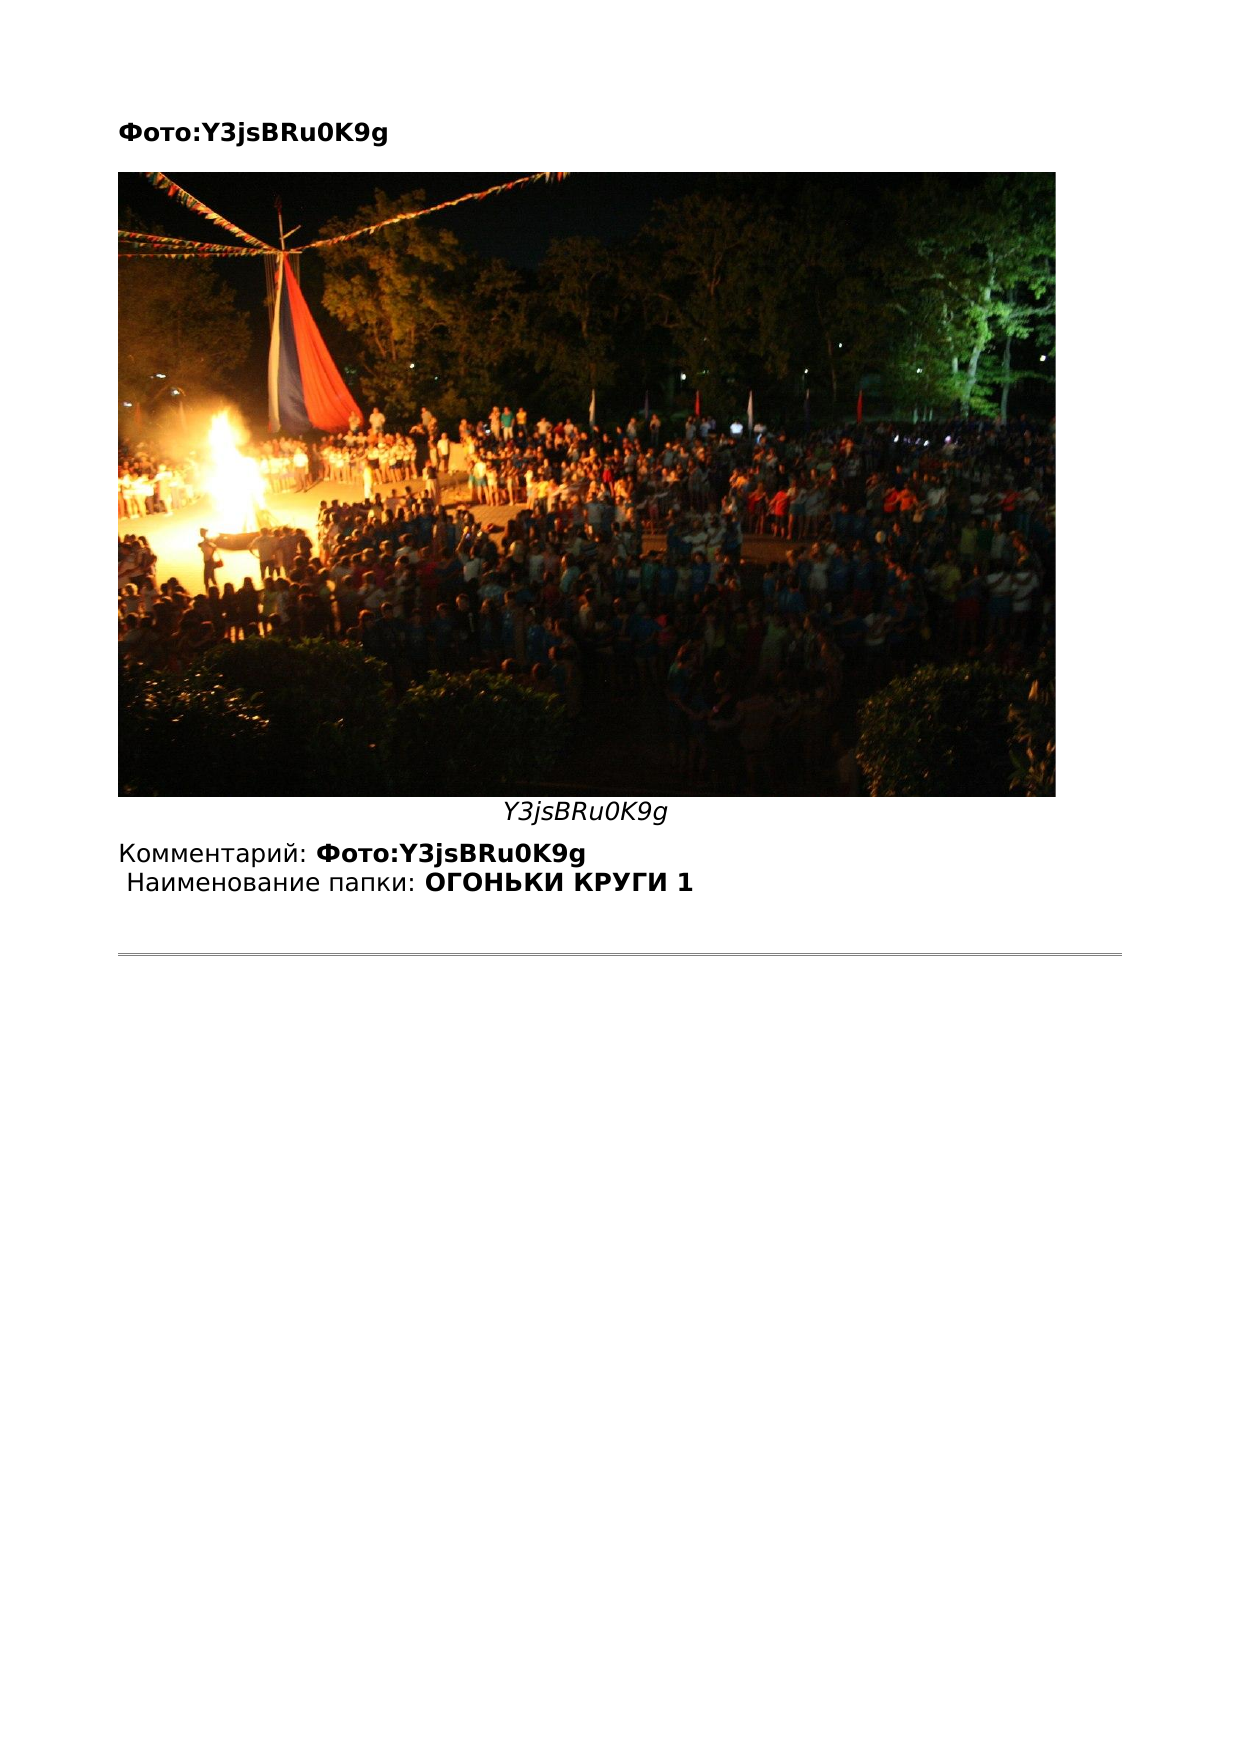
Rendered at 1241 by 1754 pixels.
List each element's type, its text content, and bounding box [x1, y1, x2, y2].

text Y3jsBRu0K9g [118, 797, 1056, 826]
picture [118, 172, 1056, 797]
subtitle Фото:Y3jsBRu0K9g [118, 118, 1122, 147]
text Комментарий: Фото:Y3jsBRu0K9g Наименование папки: ОГОНЬКИ КРУГИ 1 [118, 839, 1122, 926]
